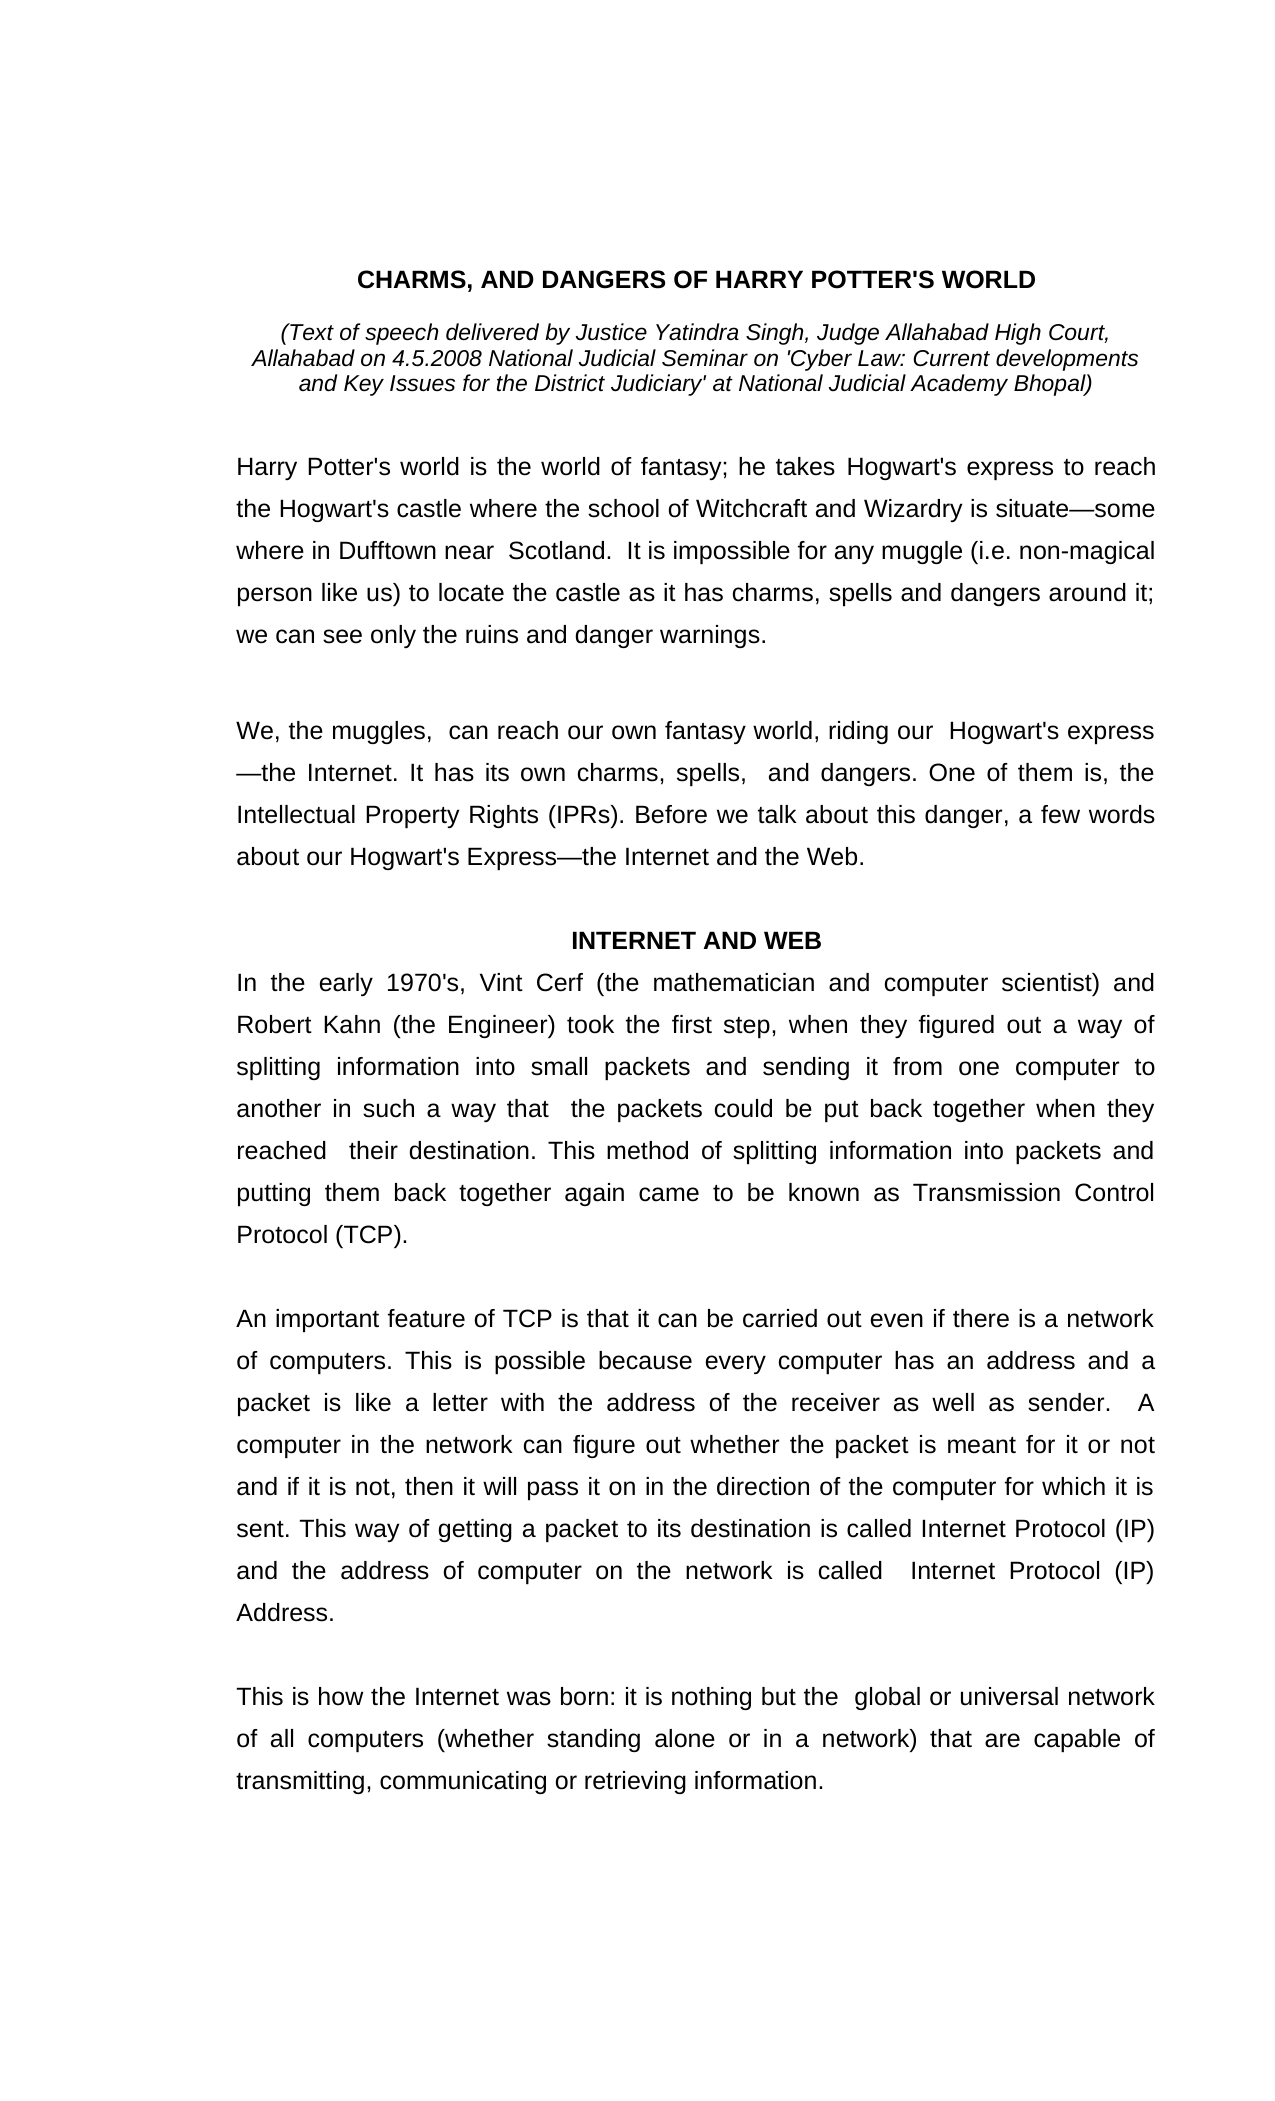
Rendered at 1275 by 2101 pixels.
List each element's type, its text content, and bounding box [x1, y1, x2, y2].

text We, the muggles, can reach our own fantasy world, riding our Hogwart's express—the Internet. It has its own charms, spells, and dangers. One of them is, the Intellectual Property Rights (IPRs). Before we talk about this danger, a few words about our Hogwart's Express—the Internet and the Web. [236, 717, 1157, 871]
text Harry Potter's world is the world of fantasy; he takes Hogwart's express to reach the Hogwart's castle where the school of Witchcraft and Wizardry is situate—some where in Dufftown near Scotland. It is impossible for any muggle (i.e. non-magical person like us) to locate the castle as it has charms, spells and dangers around it; we can see only the ruins and danger warnings. [236, 453, 1157, 648]
text In the early 1970's, Vint Cerf (the mathematician and computer scientist) and Robert Kahn (the Engineer) took the first step, when they figured out a way of splitting information into small packets and sending it from one computer to another in such a way that the packets could be put back together when they reached their destination. This method of splitting information into packets and putting them back together again came to be known as Transmission Control Protocol (TCP). [236, 969, 1157, 1249]
text (Text of speech delivered by Justice Yatindra Singh, Judge Allahabad High Court, Allahabad on 4.5.2008 National Judicial Seminar on 'Cyber Law: Current developments and Key Issues for the District Judiciary' at National Judicial Academy Bhopal) [236, 320, 1157, 397]
text This is how the Internet was born: it is nothing but the global or universal network of all computers (whether standing alone or in a network) that are capable of transmitting, communicating or retrieving information. [236, 1682, 1157, 1794]
text CHARMS, AND DANGERS OF HARRY POTTER'S WORLD [236, 266, 1157, 294]
text INTERNET AND WEB [236, 927, 1157, 955]
text An important feature of TCP is that it can be carried out even if there is a network of computers. This is possible because every computer has an address and a packet is like a letter with the address of the receiver as well as sender. A computer in the network can figure out whether the packet is meant for it or not and if it is not, then it will pass it on in the direction of the computer for which it is sent. This way of getting a packet to its destination is called Internet Protocol (IP) and the address of computer on the network is called Internet Protocol (IP) Address. [236, 1305, 1157, 1627]
